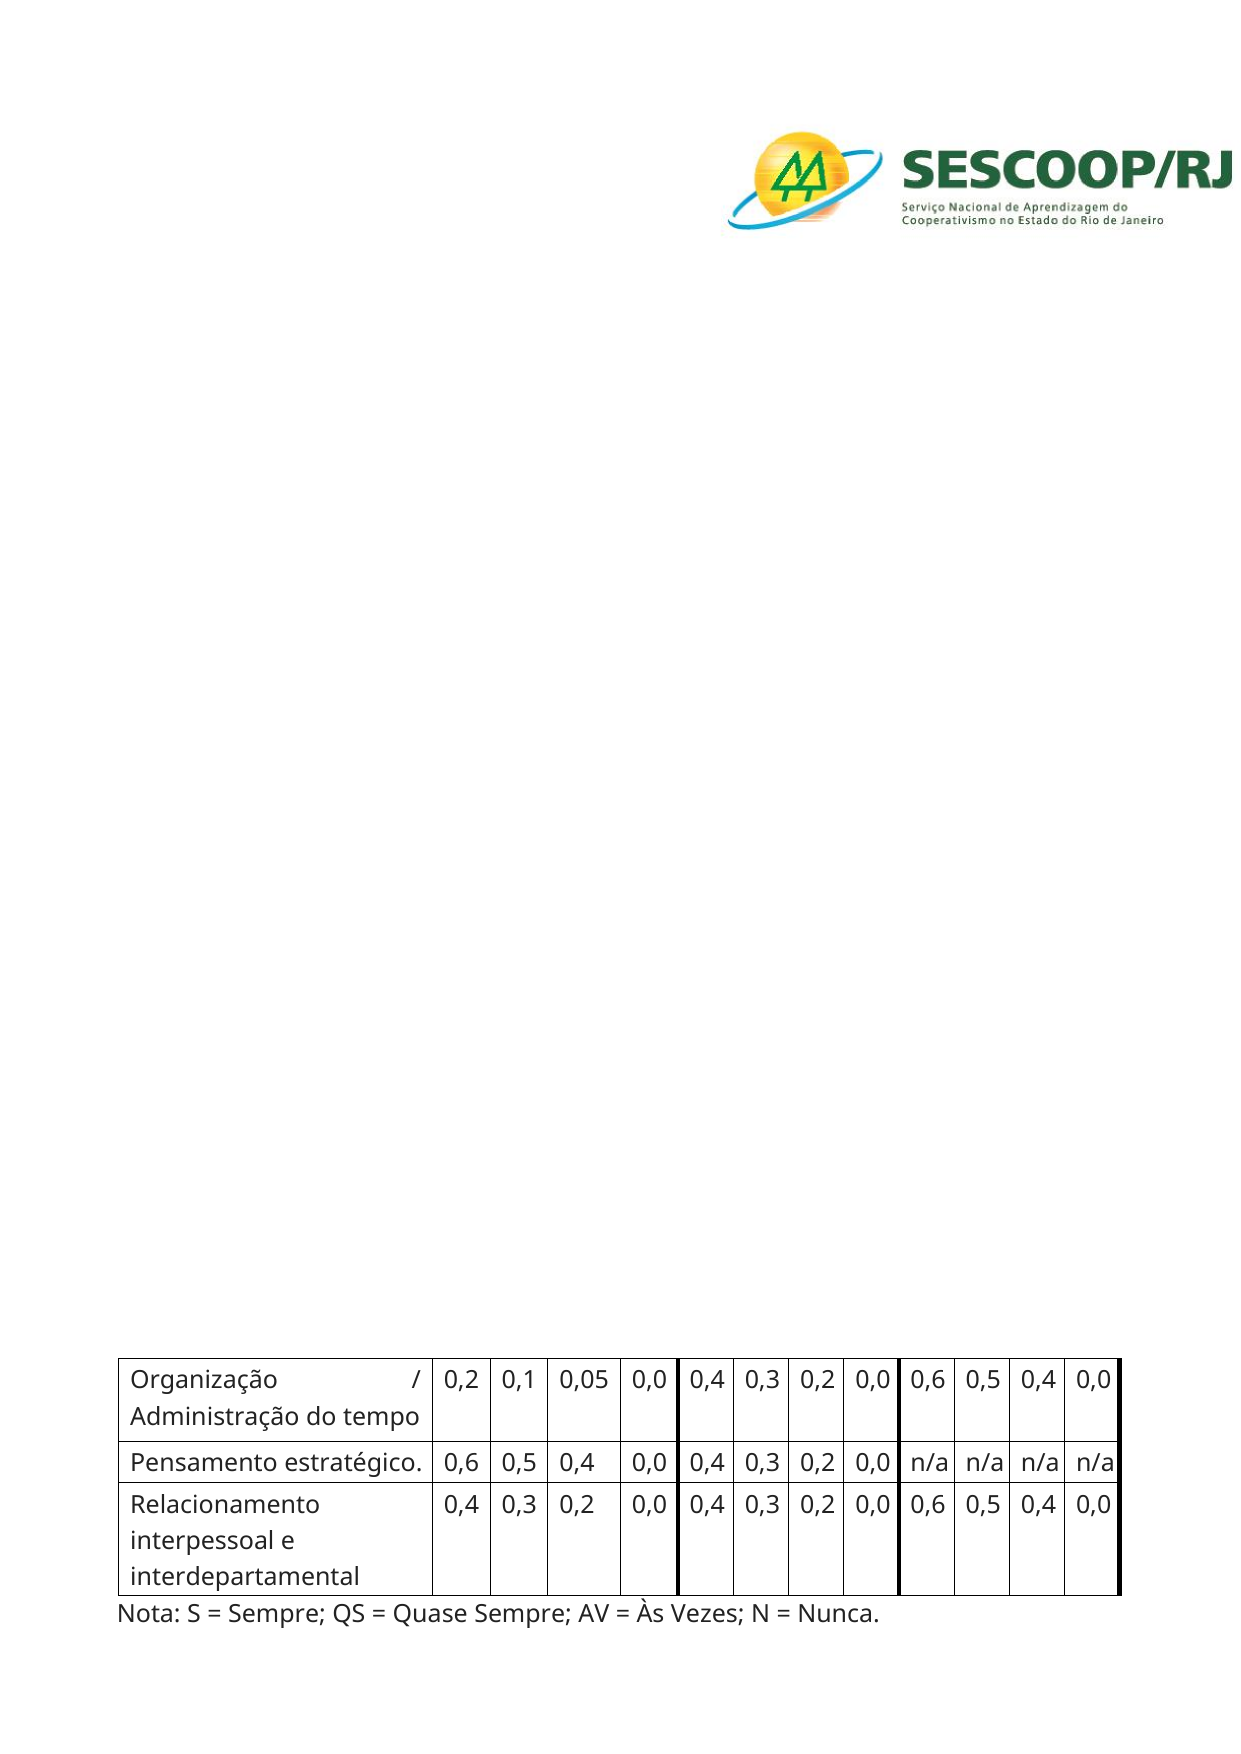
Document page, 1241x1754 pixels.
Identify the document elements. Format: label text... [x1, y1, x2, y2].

table_cell 0,0 [621, 1442, 676, 1482]
table_cell 0,05 [548, 1359, 620, 1441]
table_cell 0,4 [680, 1442, 733, 1482]
table_cell 0,2 [789, 1442, 843, 1482]
table_cell n/a [1065, 1442, 1117, 1482]
table_cell 0,3 [491, 1483, 547, 1595]
table_cell 0,2 [548, 1483, 620, 1595]
table_cell Pensamento estratégico. [119, 1442, 432, 1482]
table_cell 0,5 [955, 1359, 1009, 1441]
table_cell 0,4 [1010, 1483, 1064, 1595]
table_cell 0,1 [491, 1359, 547, 1441]
table_cell 0,3 [734, 1483, 788, 1595]
table_cell 0,0 [844, 1442, 897, 1482]
table_cell 0,4 [1010, 1359, 1064, 1441]
table_cell 0,2 [433, 1359, 490, 1441]
table_cell 0,0 [844, 1359, 897, 1441]
table_cell 0,3 [734, 1442, 788, 1482]
table_cell 0,5 [491, 1442, 547, 1482]
table_cell 0,5 [955, 1483, 1009, 1595]
table_cell 0,2 [789, 1483, 843, 1595]
table_cell 0,0 [621, 1483, 676, 1595]
table_cell 0,0 [1065, 1483, 1117, 1595]
table_cell 0,4 [433, 1483, 490, 1595]
table_cell 0,2 [789, 1359, 843, 1441]
table_cell Organização / Administração do tempo [119, 1359, 432, 1441]
table_cell n/a [955, 1442, 1009, 1482]
table_cell 0,6 [901, 1359, 954, 1441]
table_cell 0,0 [844, 1483, 897, 1595]
table_cell n/a [1010, 1442, 1064, 1482]
table_cell 0,6 [433, 1442, 490, 1482]
table_cell n/a [901, 1442, 954, 1482]
table_cell 0,4 [680, 1359, 733, 1441]
table_cell Relacionamento interpessoal e interdepartamental [119, 1483, 432, 1595]
table_cell 0,3 [734, 1359, 788, 1441]
table_cell 0,4 [680, 1483, 733, 1595]
table_cell 0,4 [548, 1442, 620, 1482]
table_cell 0,0 [1065, 1359, 1117, 1441]
table_cell 0,6 [901, 1483, 954, 1595]
table_cell 0,0 [621, 1359, 676, 1441]
text Nota: S = Sempre; QS = Quase Sempre; AV = Às Vezes; N = Nunca. [117, 1596, 1129, 1630]
